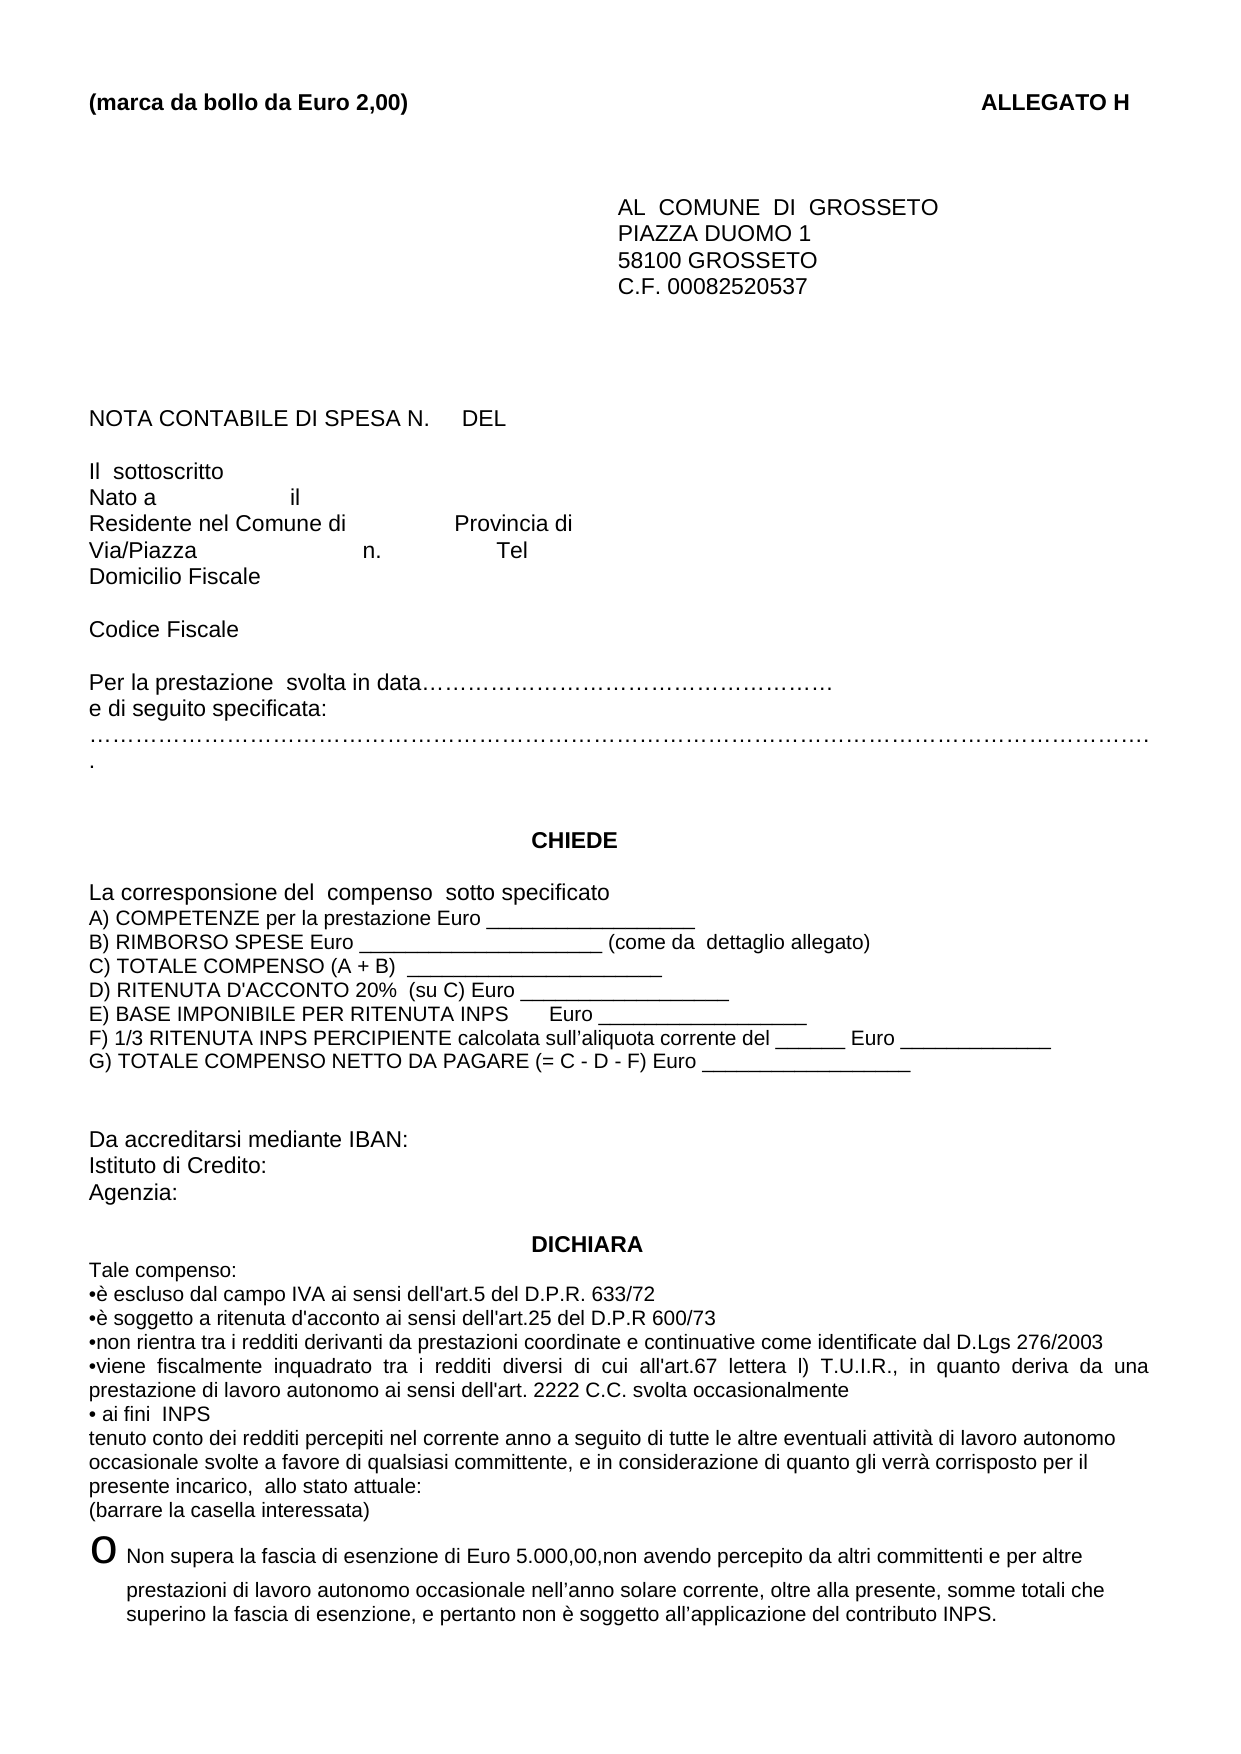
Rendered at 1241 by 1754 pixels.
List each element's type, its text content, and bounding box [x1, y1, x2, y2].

text Nato a il [89, 484, 1152, 510]
text Via/Piazza n. Tel [89, 537, 1152, 563]
text Residente nel Comune di Provincia di [89, 510, 1152, 537]
text • ai fini INPS [89, 1402, 1152, 1426]
text C) TOTALE COMPENSO (A + B) ______________________ [89, 953, 1152, 977]
text Domicilio Fiscale [89, 563, 1152, 589]
text •è soggetto a ritenuta d'acconto ai sensi dell'art.25 del D.P.R 600/73 [89, 1306, 1152, 1330]
text Il sottoscritto [89, 458, 1152, 484]
text •è escluso dal campo IVA ai sensi dell'art.5 del D.P.R. 633/72 [89, 1282, 1152, 1306]
text (barrare la casella interessata) [89, 1497, 1152, 1521]
text CHIEDE [457, 827, 1152, 853]
text F) 1/3 RITENUTA INPS PERCIPIENTE calcolata sull’aliquota corrente del ______ Euro _____________ [89, 1025, 1152, 1049]
text NOTA CONTABILE DI SPESA N. DEL [89, 405, 1152, 431]
text B) RIMBORSO SPESE Euro _____________________ (come da dettaglio allegato) [89, 929, 1152, 953]
text PIAZZA DUOMO 1 [605, 220, 1152, 247]
text A) COMPETENZE per la prestazione Euro __________________ [89, 906, 1152, 929]
text La corresponsione del compenso sotto specificato [89, 879, 1152, 906]
text Per la prestazione svolta in data……………………………………………… [89, 668, 1152, 695]
text D) RITENUTA D'ACCONTO 20% (su C) Euro __________________ [89, 977, 1152, 1001]
text C.F. 00082520537 [605, 273, 1152, 299]
text Tale compenso: [89, 1258, 1152, 1282]
text Codice Fiscale [89, 616, 1152, 642]
text e di seguito specificata:………………………………………………………………………………………………………………………….. [89, 695, 1152, 774]
text AL COMUNE DI GROSSETO [531, 194, 1152, 220]
text Agenzia: [89, 1179, 1152, 1205]
text tenuto conto dei redditi percepiti nel corrente anno a seguito di tutte le altre eventuali attività di lavoro autonomo occasionale svolte a favore di qualsiasi committente, e in considerazione di quanto gli verrà corrisposto per il presente incarico, allo stato attuale: [89, 1426, 1152, 1497]
text DICHIARA [89, 1231, 1152, 1258]
text Da accreditarsi mediante IBAN: [89, 1126, 1152, 1152]
text (marca da bollo da Euro 2,00) ALLEGATO H [89, 89, 1152, 141]
text •non rientra tra i redditi derivanti da prestazioni coordinate e continuative come identificate dal D.Lgs 276/2003 [89, 1330, 1152, 1354]
text 58100 GROSSETO [89, 247, 1152, 273]
text Istituto di Credito: [89, 1152, 1152, 1179]
text G) TOTALE COMPENSO NETTO DA PAGARE (= C - D - F) Euro __________________ [89, 1049, 1152, 1073]
text •viene fiscalmente inquadrato tra i redditi diversi di cui all'art.67 lettera l) T.U.I.R., in quanto deriva da una prestazione di lavoro autonomo ai sensi dell'art. 2222 C.C. svolta occasionalmente [89, 1354, 1152, 1402]
text E) BASE IMPONIBILE PER RITENUTA INPS Euro __________________ [89, 1001, 1152, 1025]
list Non supera la fascia di esenzione di Euro 5.000,00,non avendo percepito da altri committenti e per altre prestazioni di lavoro autonomo occasionale nell’anno solare corrente, oltre alla presente, somme totali che superino la fascia di esenzione, e pertanto non è soggetto all’applicazione del contributo INPS. [89, 1521, 1152, 1626]
